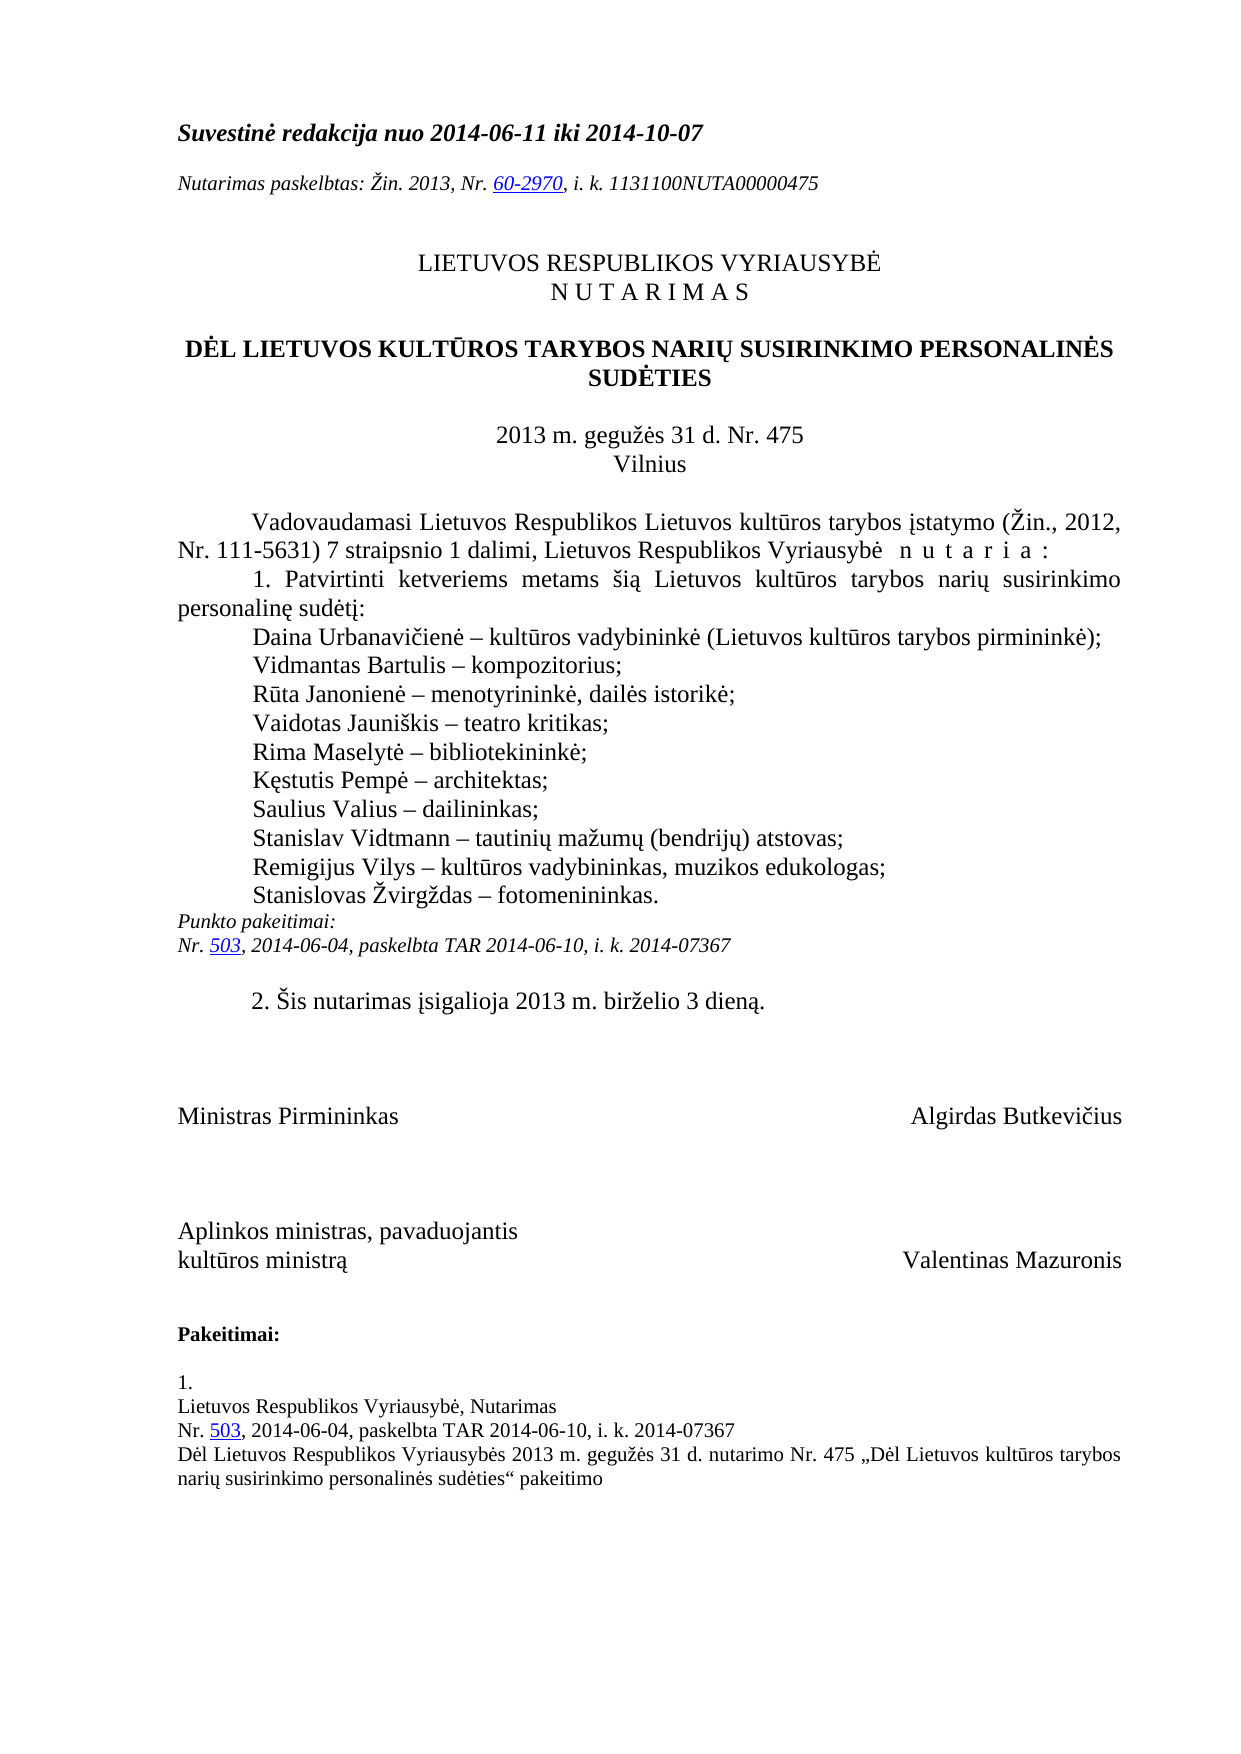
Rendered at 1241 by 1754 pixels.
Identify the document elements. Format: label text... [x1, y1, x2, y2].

text Daina Urbanavičienė – kultūros vadybininkė (Lietuvos kultūros tarybos pirmininkė); [177, 622, 1122, 650]
text Stanislovas Žvirgždas – fotomenininkas. [177, 880, 1122, 909]
text Saulius Valius – dailininkas; [177, 794, 1122, 823]
text Lietuvos Respublikos Vyriausybė [177, 248, 1122, 277]
text Ministras Pirmininkas Algirdas Butkevičius [177, 1101, 1122, 1130]
text NUTARIMAS [177, 277, 1122, 305]
text Kęstutis Pempė – architektas; [177, 765, 1122, 794]
text 2. Šis nutarimas įsigalioja 2013 m. birželio 3 dieną. [177, 986, 1122, 1015]
text kultūros ministrą Valentinas Mazuronis [177, 1245, 1122, 1273]
text Remigijus Vilys – kultūros vadybininkas, muzikos edukologas; [177, 852, 1122, 880]
text Vaidotas Jauniškis – teatro kritikas; [177, 708, 1122, 737]
text Rūta Janonienė – menotyrininkė, dailės istorikė; [177, 679, 1122, 708]
text Dėl LIETUVOS KULTŪROS TARYBOS NARIŲ SUSIRINKIMO PERSONALINĖS SUDĖTIES [177, 334, 1122, 392]
text Nr. 503, 2014-06-04, paskelbta TAR 2014-06-10, i. k. 2014-07367 [177, 1418, 1122, 1442]
text Lietuvos Respublikos Vyriausybė, Nutarimas [177, 1394, 1122, 1418]
text Nr. 503, 2014-06-04, paskelbta TAR 2014-06-10, i. k. 2014-07367 [177, 933, 1122, 957]
text Nutarimas paskelbtas: Žin. 2013, Nr. 60-2970, i. k. 1131100NUTA00000475 [177, 171, 1122, 195]
text Stanislav Vidtmann – tautinių mažumų (bendrijų) atstovas; [177, 823, 1122, 852]
text Dėl Lietuvos Respublikos Vyriausybės 2013 m. gegužės 31 d. nutarimo Nr. 475 „Dėl Lietuvos kultūros tarybos narių susirinkimo personalinės sudėties“ pakeitimo [177, 1442, 1122, 1490]
text Suvestinė redakcija nuo 2014-06-11 iki 2014-10-07 [177, 118, 1122, 147]
text Punkto pakeitimai: [177, 909, 1122, 933]
text 1. Patvirtinti ketveriems metams šią Lietuvos kultūros tarybos narių susirinkimo personalinę sudėtį: [177, 564, 1122, 622]
text Vilnius [177, 449, 1122, 478]
text 1. [177, 1370, 1122, 1394]
text Vidmantas Bartulis – kompozitorius; [177, 650, 1122, 679]
text Aplinkos ministras, pavaduojantis [177, 1216, 1122, 1245]
text Pakeitimai: [177, 1322, 1122, 1346]
text Vadovaudamasi Lietuvos Respublikos Lietuvos kultūros tarybos įstatymo (Žin., 2012, Nr. 111-5631) 7 straipsnio 1 dalimi, Lietuvos Respublikos Vyriausybė nutaria: [177, 507, 1122, 564]
text 2013 m. gegužės 31 d. Nr. 475 [177, 420, 1122, 449]
text Rima Maselytė – bibliotekininkė; [177, 737, 1122, 765]
